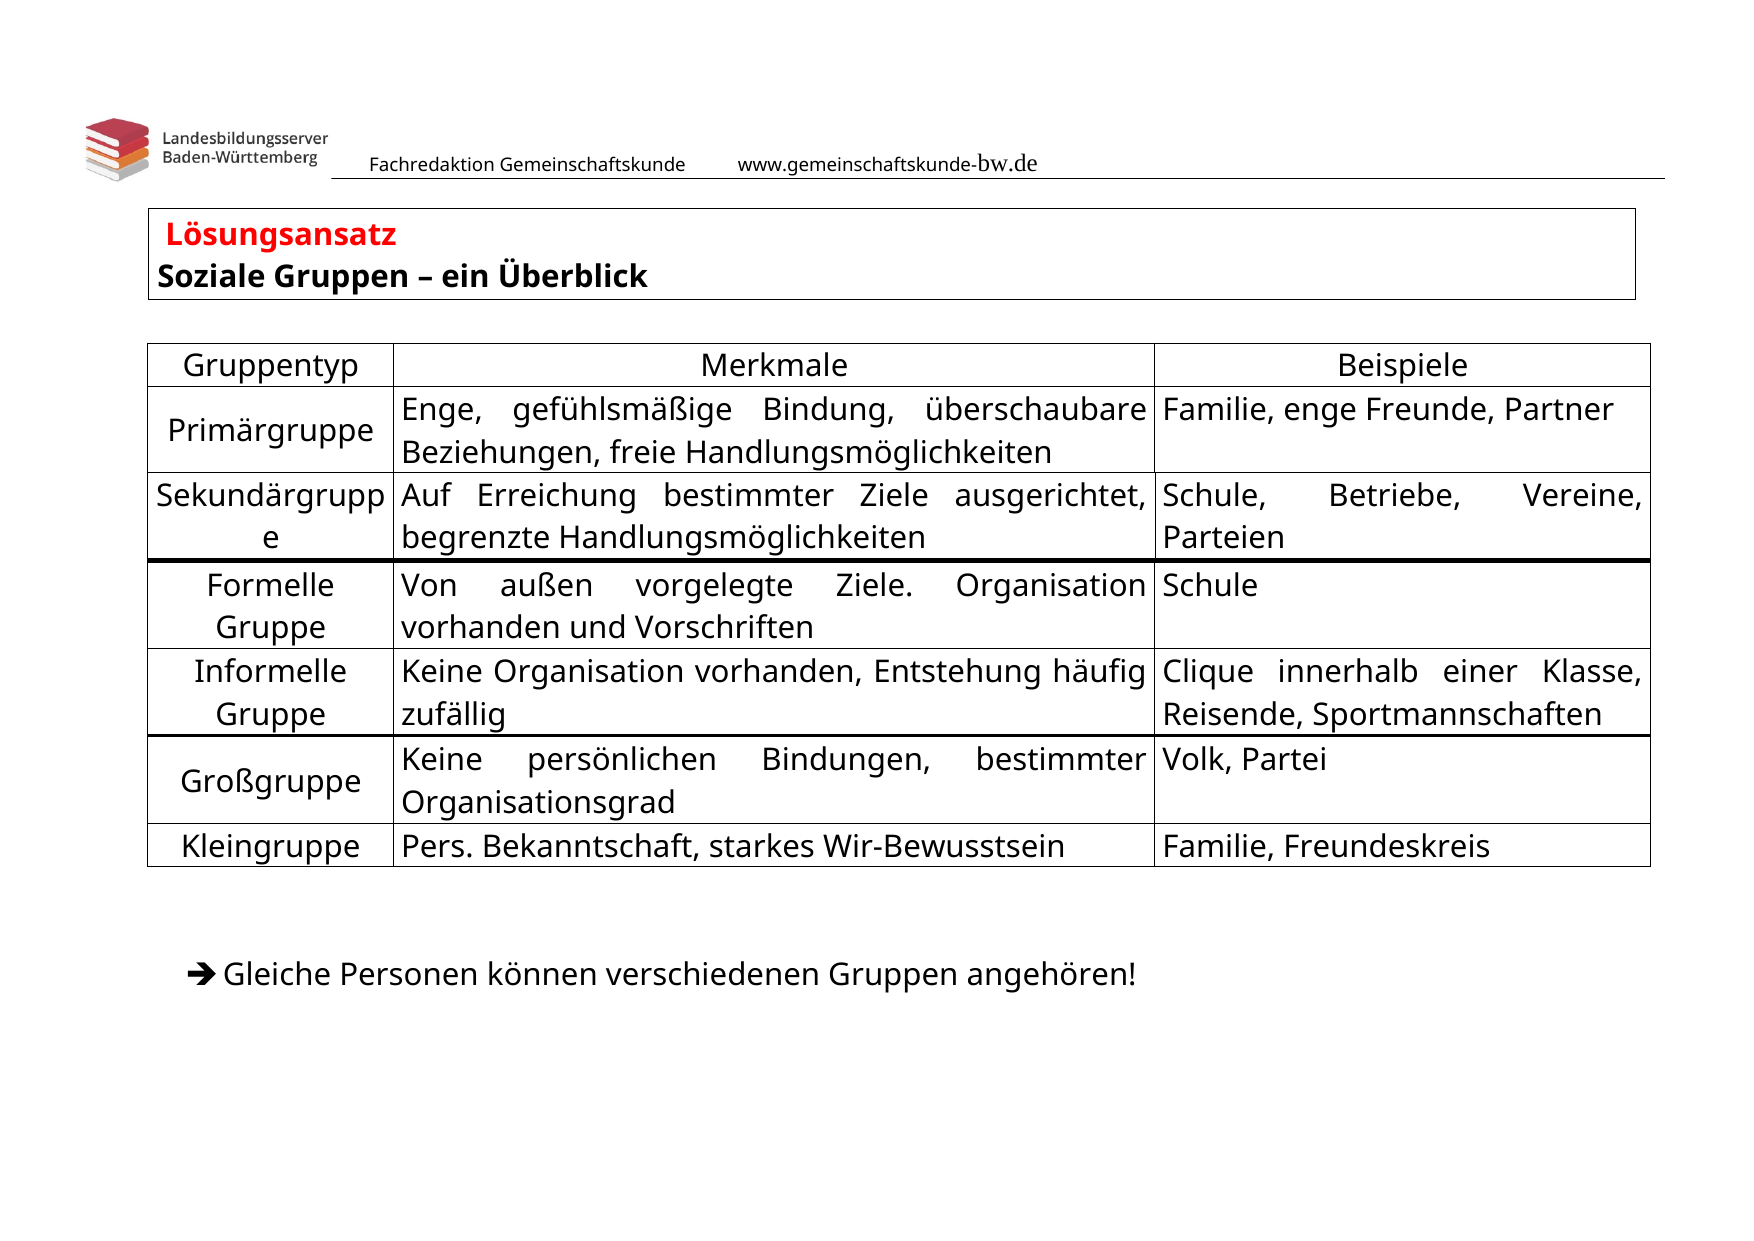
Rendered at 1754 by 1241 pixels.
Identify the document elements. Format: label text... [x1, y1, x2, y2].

table_cell Enge, gefühlsmäßige Bindung, überschaubare Beziehungen, freie Handlungsmöglichkeiten [394, 387, 1154, 472]
table_cell Familie, Freundeskreis [1155, 824, 1650, 866]
table_header Gruppentyp [148, 344, 393, 386]
table_header Beispiele [1155, 344, 1650, 386]
table_cell Familie, enge Freunde, Partner [1155, 387, 1650, 472]
table_cell Keine Organisation vorhanden, Entstehung häufig zufällig [394, 649, 1154, 734]
table_cell Auf Erreichung bestimmter Ziele ausgerichtet, begrenzte Handlungsmöglichkeiten [394, 473, 1155, 558]
table_cell Primärgruppe [148, 387, 393, 472]
text Soziale Gruppen – ein Überblick [149, 251, 1635, 299]
table_cell Großgruppe [148, 737, 393, 822]
table_cell Schule, Betriebe, Vereine, Parteien [1156, 473, 1650, 558]
text Lösungsansatz [149, 209, 1635, 251]
table_cell Von außen vorgelegte Ziele. Organisation vorhanden und Vorschriften [394, 563, 1154, 648]
table_cell Clique innerhalb einer Klasse, Reisende, Sportmannschaften [1155, 649, 1650, 734]
table_cell Keine persönlichen Bindungen, bestimmter Organisationsgrad [394, 737, 1154, 822]
table_cell Kleingruppe [148, 824, 393, 866]
table_cell Sekundärgruppe [148, 473, 393, 558]
table_cell Pers. Bekanntschaft, starkes Wir-Bewusstsein [394, 824, 1154, 866]
table_header Merkmale [394, 344, 1154, 386]
table_cell Schule [1155, 563, 1650, 648]
table_cell Volk, Partei [1155, 737, 1650, 822]
table_cell Formelle Gruppe [148, 563, 393, 648]
list Gleiche Personen können verschiedenen Gruppen angehören! [185, 952, 1636, 995]
table_cell Informelle Gruppe [148, 649, 393, 734]
